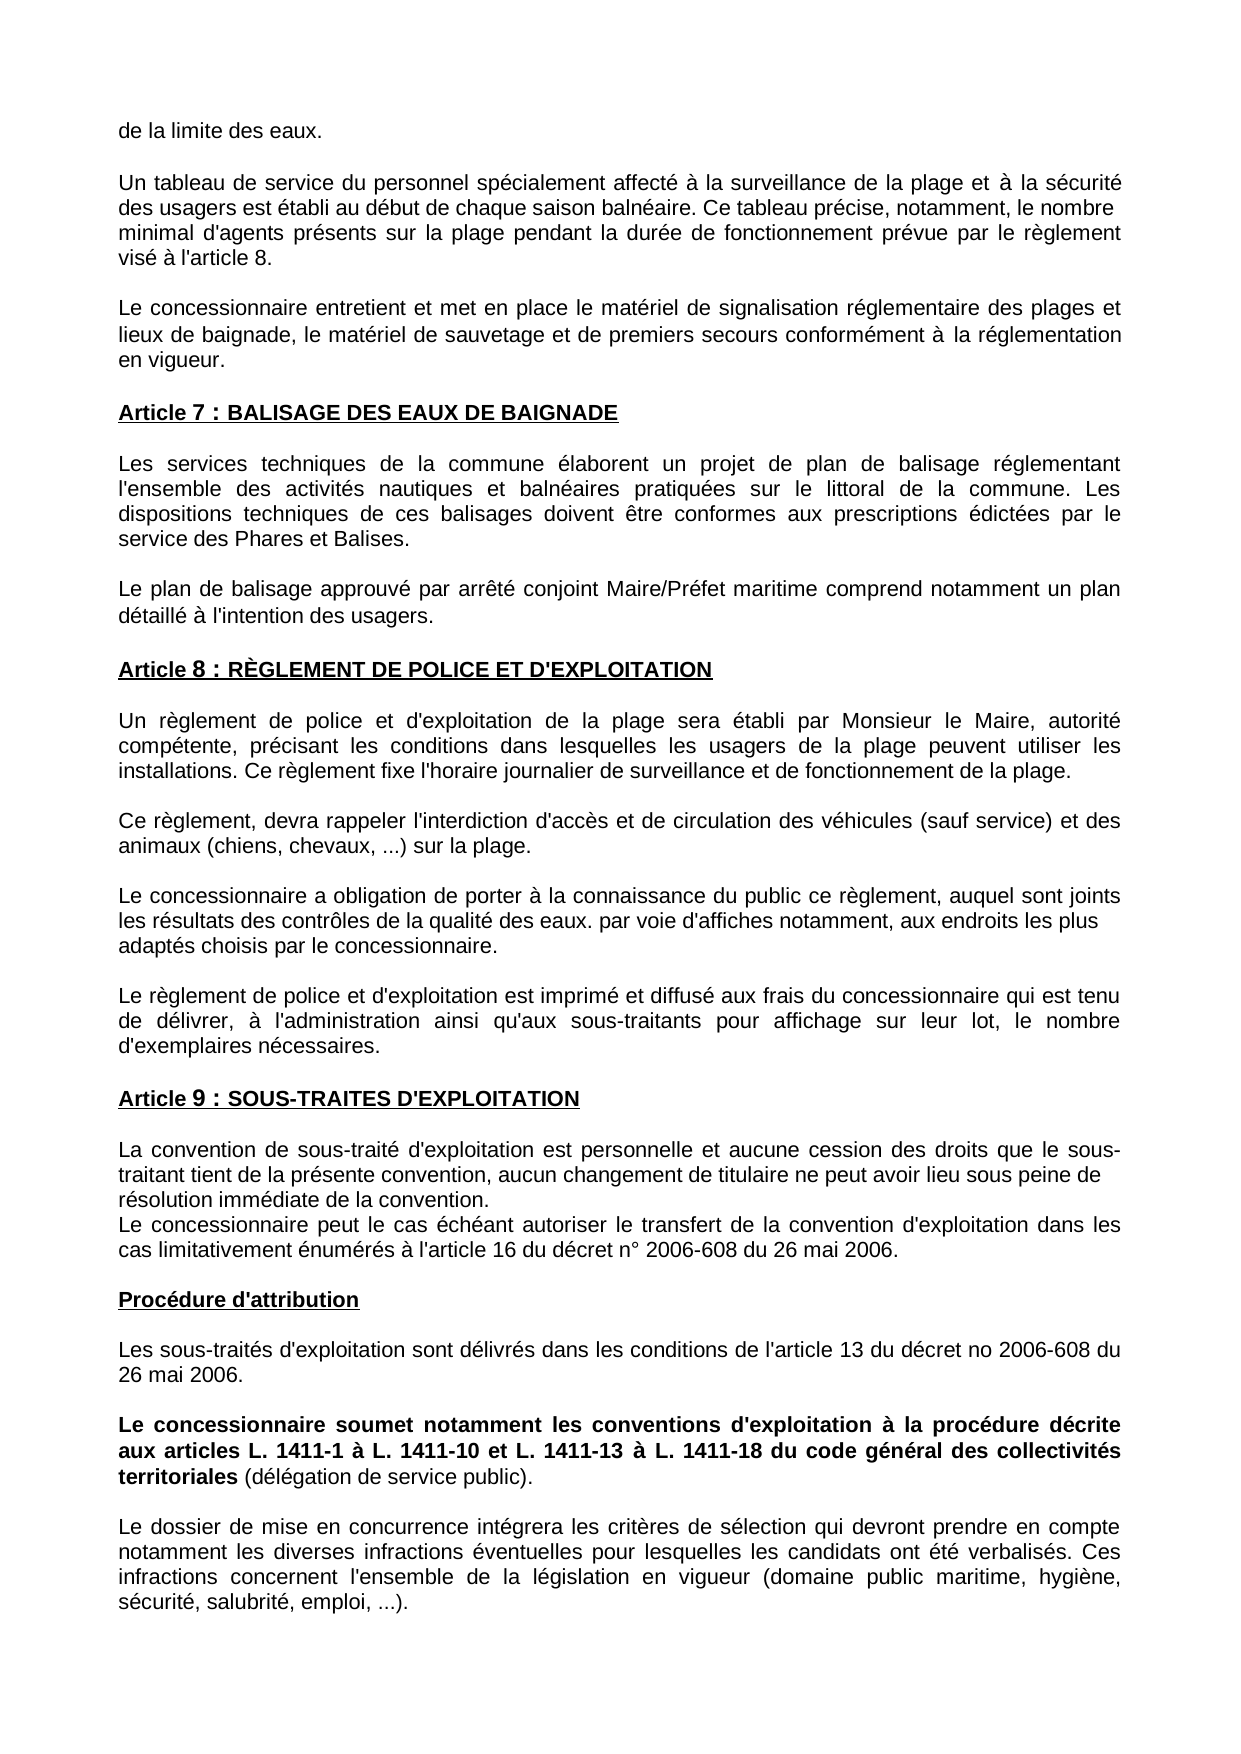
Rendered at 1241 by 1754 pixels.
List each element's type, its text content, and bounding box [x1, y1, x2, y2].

text Le concessionnaire soumet notamment les conventions d'exploitation à la procédure décrite aux articles L. 1411-1 à L. 1411-10 et L. 1411-13 à L. 1411-18 du code général des collectivités territoriales (délégation de service public). [118, 1412, 1122, 1489]
text Un tableau de service du personnel spécialement affecté à la surveillance de la plage et à la sécurité des usagers est établi au début de chaque saison balnéaire. Ce tableau précise, notamment, le nombre [118, 168, 1122, 220]
text La convention de sous-traité d'exploitation est personnelle et aucune cession des droits que le sous-traitant tient de la présente convention, aucun changement de titulaire ne peut avoir lieu sous peine de [118, 1137, 1122, 1187]
text Le règlement de police et d'exploitation est imprimé et diffusé aux frais du concessionnaire qui est tenu de délivrer, à l'administration ainsi qu'aux sous-traitants pour affichage sur leur lot, le nombre d'exemplaires nécessaires. [118, 983, 1122, 1058]
text minimal d'agents présents sur la plage pendant la durée de fonctionnement prévue par le règlement visé à l'article 8. [118, 220, 1122, 270]
text Le concessionnaire peut le cas échéant autoriser le transfert de la convention d'exploitation dans les cas limitativement énumérés à l'article 16 du décret n° 2006-608 du 26 mai 2006. [118, 1212, 1122, 1262]
text adaptés choisis par le concessionnaire. [118, 933, 1122, 958]
text Le concessionnaire entretient et met en place le matériel de signalisation réglementaire des plages et lieux de baignade, le matériel de sauvetage et de premiers secours conformément à la réglementation en vigueur. [118, 295, 1122, 372]
text de la limite des eaux. [118, 118, 1122, 143]
text Article 8 : RÈGLEMENT DE POLICE ET D'EXPLOITATION [118, 653, 1122, 682]
text résolution immédiate de la convention. [118, 1187, 1122, 1212]
text Le dossier de mise en concurrence intégrera les critères de sélection qui devront prendre en compte notamment les diverses infractions éventuelles pour lesquelles les candidats ont été verbalisés. Ces infractions concernent l'ensemble de la législation en vigueur (domaine public maritime, hygiène, sécurité, salubrité, emploi, ...). [118, 1514, 1122, 1614]
text Article 7 : BALISAGE DES EAUX DE BAIGNADE [118, 397, 1122, 426]
text Les services techniques de la commune élaborent un projet de plan de balisage réglementant l'ensemble des activités nautiques et balnéaires pratiquées sur le littoral de la commune. Les dispositions techniques de ces balisages doivent être conformes aux prescriptions édictées par le service des Phares et Balises. [118, 451, 1122, 551]
text Procédure d'attribution [118, 1287, 1122, 1312]
text Les sous-traités d'exploitation sont délivrés dans les conditions de l'article 13 du décret no 2006-608 du 26 mai 2006. [118, 1337, 1122, 1387]
text Le plan de balisage approuvé par arrêté conjoint Maire/Préfet maritime comprend notamment un plan détaillé à l'intention des usagers. [118, 576, 1122, 628]
text Un règlement de police et d'exploitation de la plage sera établi par Monsieur le Maire, autorité compétente, précisant les conditions dans lesquelles les usagers de la plage peuvent utiliser les installations. Ce règlement fixe l'horaire journalier de surveillance et de fonctionnement de la plage. [118, 707, 1122, 782]
text Le concessionnaire a obligation de porter à la connaissance du public ce règlement, auquel sont joints les résultats des contrôles de la qualité des eaux. par voie d'affiches notamment, aux endroits les plus [118, 883, 1122, 933]
text Ce règlement, devra rappeler l'interdiction d'accès et de circulation des véhicules (sauf service) et des animaux (chiens, chevaux, ...) sur la plage. [118, 807, 1122, 858]
text Article 9 : SOUS-TRAITES D'EXPLOITATION [118, 1083, 1122, 1112]
